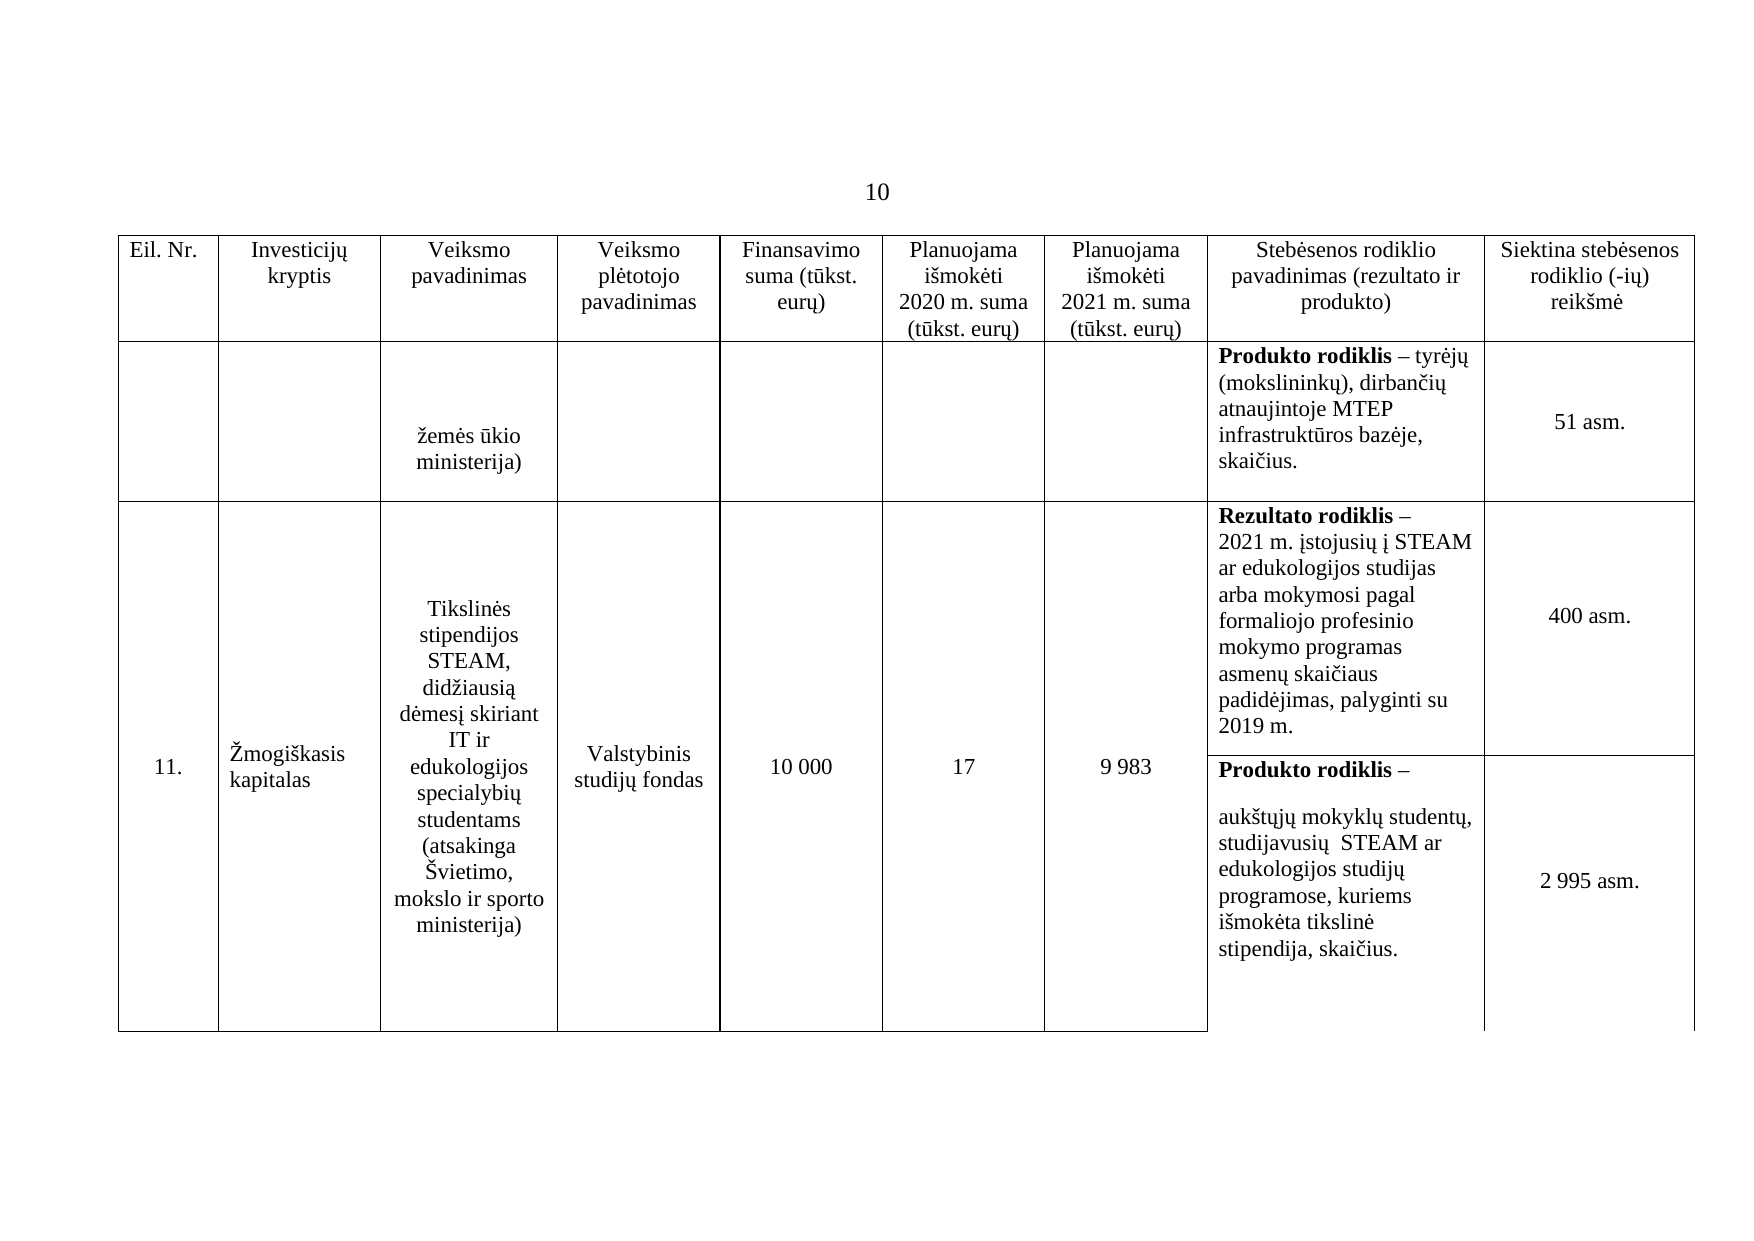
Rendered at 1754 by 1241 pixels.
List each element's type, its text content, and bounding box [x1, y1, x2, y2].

table_cell žemės ūkio ministerija) [381, 342, 557, 501]
table_cell 2 995 asm. [1485, 756, 1694, 1031]
table_cell Valstybinis studijų fondas [558, 502, 719, 1031]
table_cell [119, 342, 218, 501]
table_cell 17 [883, 502, 1044, 1031]
table_header Planuojama išmokėti 2021 m. suma (tūkst. eurų) [1045, 236, 1207, 341]
table_cell Žmogiškasis kapitalas [219, 502, 380, 1031]
table_header Stebėsenos rodiklio pavadinimas (rezultato ir produkto) [1208, 236, 1484, 341]
table_cell Tikslinės stipendijos STEAM, didžiausią dėmesį skiriant IT ir edukologijos specialybių studentams (atsakinga Švietimo, mokslo ir sporto ministerija) [381, 502, 557, 1031]
table_cell 9 983 [1045, 502, 1207, 1031]
table_cell [219, 342, 380, 501]
table_cell [1045, 342, 1207, 501]
table_header Siektina stebėsenos rodiklio (-ių) reikšmė [1485, 236, 1694, 341]
table_cell [558, 342, 719, 501]
table_header Finansavimo suma (tūkst. eurų) [721, 236, 882, 341]
table_header Eil. Nr. [119, 236, 218, 341]
table_cell [883, 342, 1044, 501]
table_cell [721, 342, 882, 501]
table_cell 51 asm. [1485, 342, 1694, 501]
table_header Planuojama išmokėti 2020 m. suma (tūkst. eurų) [883, 236, 1044, 341]
table_cell Produkto rodiklis – aukštųjų mokyklų studentų, studijavusių STEAM ar edukologijos studijų programose, kuriems išmokėta tikslinė stipendija, skaičius. [1208, 756, 1484, 1031]
table_cell 11. [119, 502, 218, 1031]
table_cell Rezultato rodiklis – 2021 m. įstojusių į STEAM ar edukologijos studijas arba mokymosi pagal formaliojo profesinio mokymo programas asmenų skaičiaus padidėjimas, palyginti su 2019 m. [1208, 502, 1484, 754]
table_header Veiksmo plėtotojo pavadinimas [558, 236, 719, 341]
table_header Investicijų kryptis [219, 236, 380, 341]
table_cell 400 asm. [1485, 502, 1694, 754]
table_cell 10 000 [721, 502, 882, 1031]
table_header Veiksmo pavadinimas [381, 236, 557, 341]
table_cell Produkto rodiklis – tyrėjų (mokslininkų), dirbančių atnaujintoje MTEP infrastruktūros bazėje, skaičius. [1208, 342, 1484, 501]
